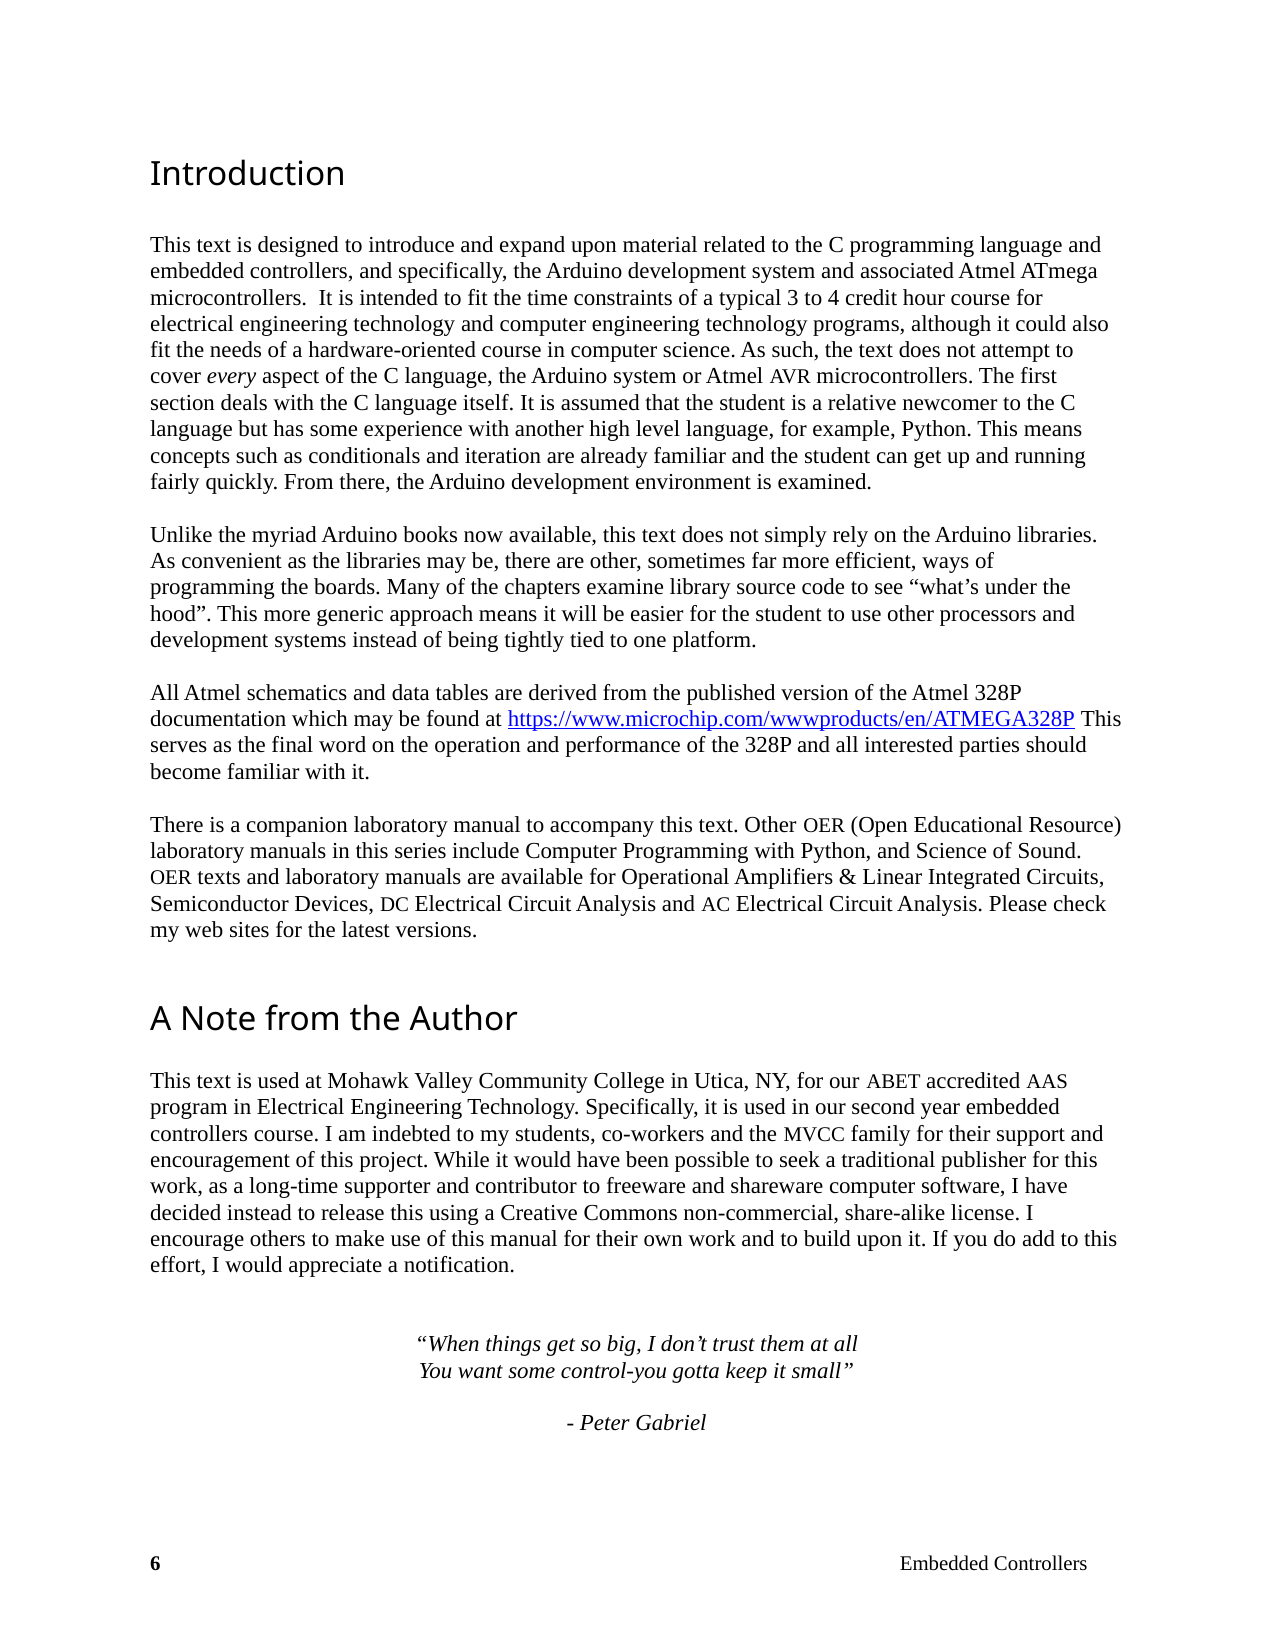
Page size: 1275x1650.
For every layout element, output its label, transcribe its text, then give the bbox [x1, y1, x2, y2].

text “When things get so big, I don’t trust them at all [150, 1330, 1125, 1357]
subtitle Introduction [150, 150, 1125, 195]
text This text is designed to introduce and expand upon material related to the C programming language and embedded controllers, and specifically, the Arduino development system and associated Atmel ATmega microcontrollers. It is intended to fit the time constraints of a typical 3 to 4 credit hour course for electrical engineering technology and computer engineering technology programs, although it could also fit the needs of a hardware-oriented course in computer science. As such, the text does not attempt to cover every aspect of the C language, the Arduino system or Atmel AVR microcontrollers. The first section deals with the C language itself. It is assumed that the student is a relative newcomer to the C language but has some experience with another high level language, for example, Python. This means concepts such as conditionals and iteration are already familiar and the student can get up and running fairly quickly. From there, the Arduino development environment is examined. [150, 231, 1125, 494]
text All Atmel schematics and data tables are derived from the published version of the Atmel 328P documentation which may be found at https://www.microchip.com/wwwproducts/en/ATMEGA328P This serves as the final word on the operation and performance of the 328P and all interested parties should become familiar with it. [150, 679, 1125, 784]
text Unlike the myriad Arduino books now available, this text does not simply rely on the Arduino libraries. As convenient as the libraries may be, there are other, sometimes far more efficient, ways of programming the boards. Many of the chapters examine library source code to see “what’s under the hood”. This more generic approach means it will be easier for the student to use other processors and development systems instead of being tightly tied to one platform. [150, 521, 1125, 652]
text This text is used at Mohawk Valley Community College in Utica, NY, for our ABET accredited AAS program in Electrical Engineering Technology. Specifically, it is used in our second year embedded controllers course. I am indebted to my students, co-workers and the MVCC family for their support and encouragement of this project. While it would have been possible to seek a traditional publisher for this work, as a long-time supporter and contributor to freeware and shareware computer software, I have decided instead to release this using a Creative Commons non-commercial, share-alike license. I encourage others to make use of this manual for their own work and to build upon it. If you do add to this effort, I would appreciate a notification. [150, 1067, 1125, 1278]
subtitle A Note from the Author [150, 995, 1125, 1041]
text There is a companion laboratory manual to accompany this text. Other OER (Open Educational Resource) laboratory manuals in this series include Computer Programming with Python, and Science of Sound. OER texts and laboratory manuals are available for Operational Amplifiers & Linear Integrated Circuits, Semiconductor Devices, DC Electrical Circuit Analysis and AC Electrical Circuit Analysis. Please check my web sites for the latest versions. [150, 811, 1125, 942]
text - Peter Gabriel [150, 1409, 1125, 1436]
text You want some control-you gotta keep it small” [150, 1357, 1125, 1383]
